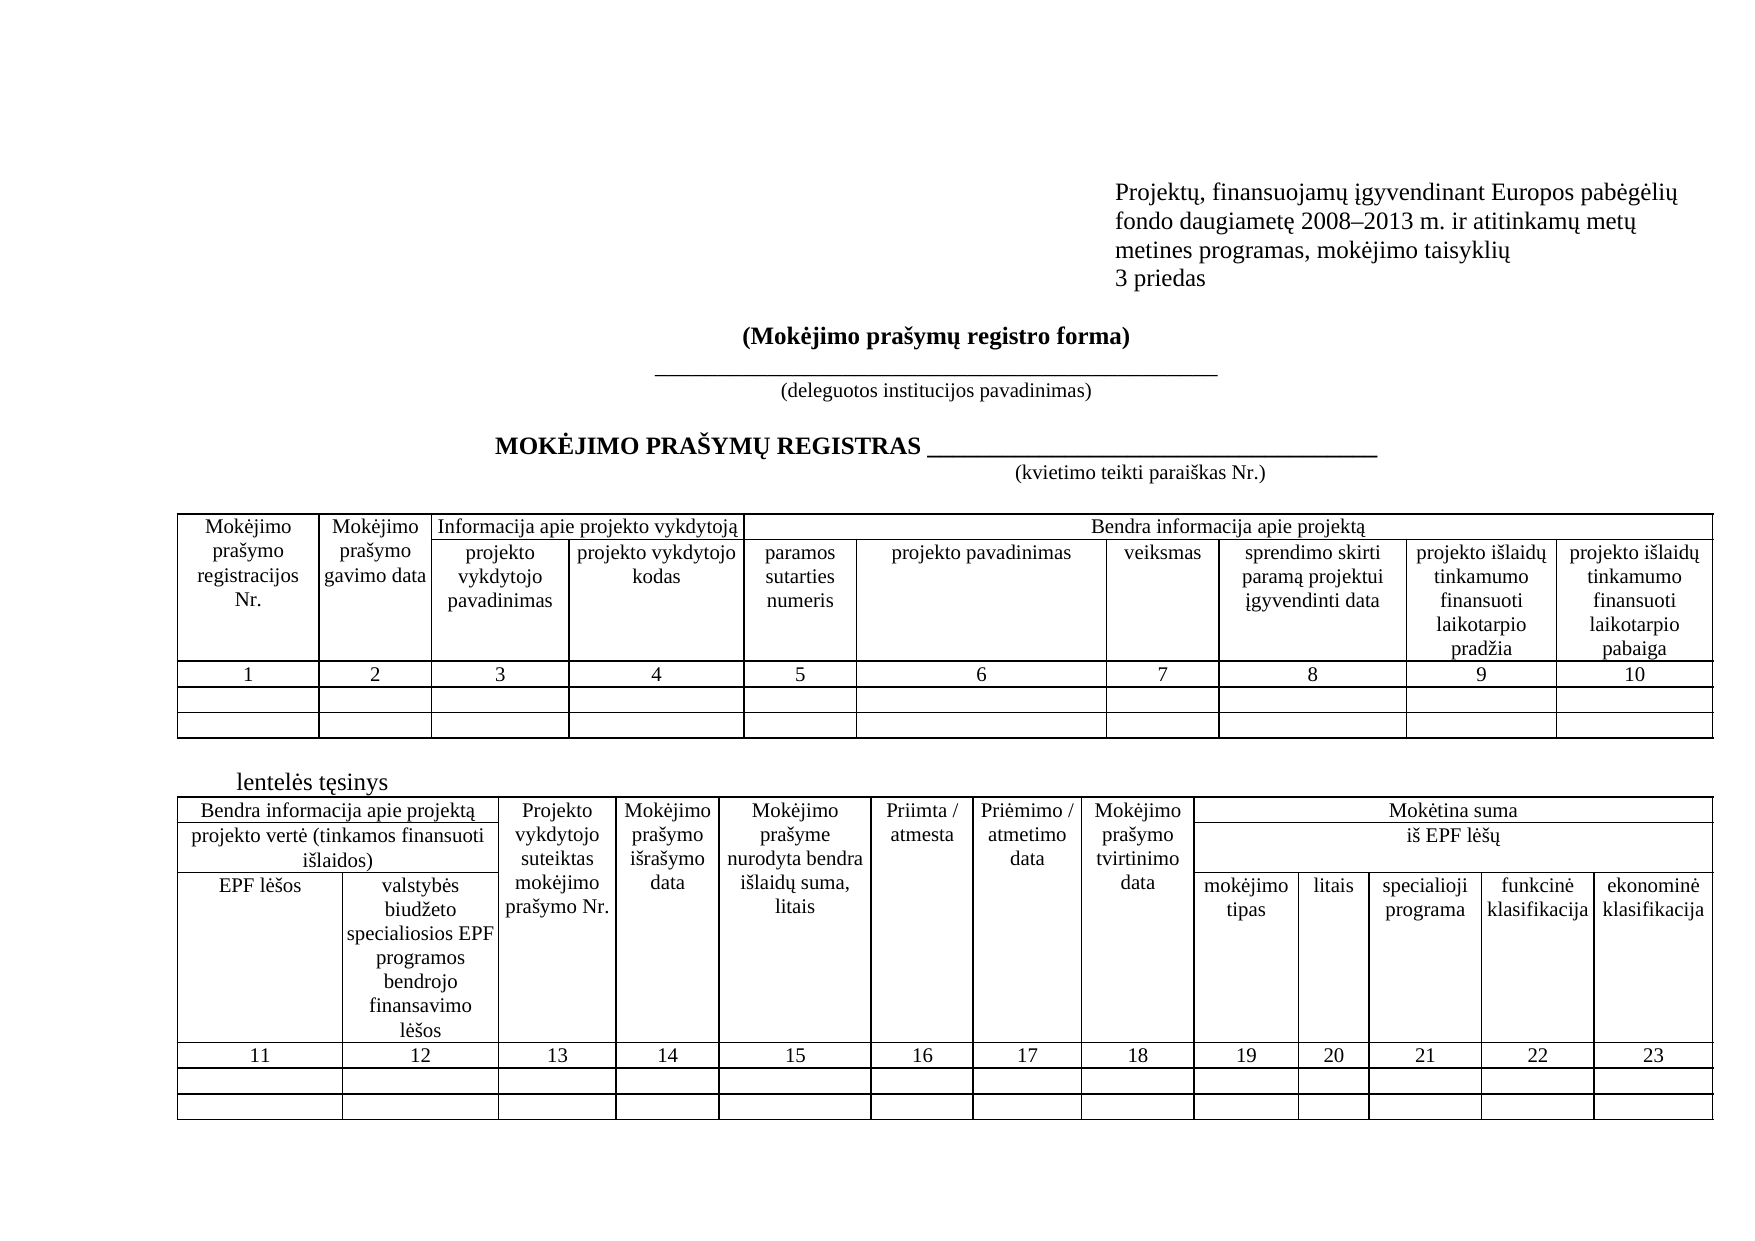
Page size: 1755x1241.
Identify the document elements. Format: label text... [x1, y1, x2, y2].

table_cell [974, 1069, 1081, 1093]
table_cell 3 [432, 662, 568, 686]
table_cell 18 [1082, 1043, 1193, 1067]
table_cell 16 [872, 1043, 972, 1067]
table_cell [343, 1095, 498, 1118]
table_cell mokėjimo tipas [1195, 873, 1298, 1042]
text Projektų, finansuojamų įgyvendinant Europos pabėgėlių [1115, 177, 1695, 206]
table_cell [178, 1095, 342, 1118]
table_cell 5 [745, 662, 856, 686]
table_cell [1370, 1095, 1481, 1118]
table_cell [1557, 713, 1712, 737]
table_cell valstybės biudžeto specialiosios EPF programos bendrojo finansavimo lėšos [343, 873, 498, 1042]
table_cell [1482, 1095, 1593, 1118]
text lentelės tęsinys [177, 767, 1695, 796]
table_cell [1082, 1095, 1193, 1118]
table_cell iš EPF lėšų [1195, 823, 1712, 872]
table_cell 1 [178, 662, 318, 686]
table_cell [974, 1095, 1081, 1118]
table_cell [1220, 688, 1406, 712]
table_cell [1370, 1069, 1481, 1093]
table_header Mokėjimo prašymo gavimo data [320, 515, 431, 660]
table_cell projekto išlaidų tinkamumo finansuoti laikotarpio pabaiga [1557, 540, 1712, 660]
table_cell [1557, 688, 1712, 712]
table_cell [872, 1069, 972, 1093]
table_cell [1299, 1095, 1368, 1118]
table_cell [178, 1069, 342, 1093]
table_cell 13 [499, 1043, 615, 1067]
table_cell [1220, 713, 1406, 737]
table_cell ekonominė klasifikacija [1595, 873, 1712, 1042]
table_cell 4 [570, 662, 743, 686]
table_cell projekto vertė (tinkamos finansuoti išlaidos) [178, 823, 498, 872]
table_cell 2 [320, 662, 431, 686]
table_cell [432, 713, 568, 737]
table_cell [745, 688, 856, 712]
table_cell specialioji programa [1370, 873, 1481, 1042]
table_cell projekto pavadinimas [857, 540, 1106, 660]
table_cell 22 [1482, 1043, 1593, 1067]
table_cell 23 [1595, 1043, 1712, 1067]
table_header Informacija apie projekto vykdytoją [432, 515, 743, 538]
table_cell [499, 1069, 615, 1093]
table_cell [499, 1095, 615, 1118]
table_header Bendra informacija apie projektą [745, 515, 1712, 538]
table_cell 21 [1370, 1043, 1481, 1067]
table_header Bendra informacija apie projektą [178, 798, 498, 822]
table_cell [1407, 713, 1556, 737]
table_cell [1082, 1069, 1193, 1093]
text metines programas, mokėjimo taisyklių [1115, 235, 1695, 263]
table_cell [1107, 713, 1218, 737]
table_header Mokėjimo prašymo tvirtinimo data [1082, 798, 1193, 1042]
table_cell 9 [1407, 662, 1556, 686]
text 3 priedas [1115, 263, 1695, 292]
table_cell [1595, 1095, 1712, 1118]
table_cell [617, 1095, 718, 1118]
table_cell [872, 1095, 972, 1118]
table_header Mokėtina suma [1195, 798, 1712, 822]
table_cell [857, 688, 1106, 712]
table_cell [617, 1069, 718, 1093]
table_cell [1299, 1069, 1368, 1093]
table_cell EPF lėšos [178, 873, 342, 1042]
table_header Mokėjimo prašymo registracijos Nr. [178, 515, 318, 660]
table_cell 19 [1195, 1043, 1298, 1067]
table_cell [1107, 688, 1218, 712]
table_cell 8 [1220, 662, 1406, 686]
text MOKĖJIMO PRAŠYMŲ REGISTRAS ____________________________________ [177, 431, 1695, 460]
text _____________________________________________ [177, 350, 1695, 378]
table_cell 7 [1107, 662, 1218, 686]
table_cell [857, 713, 1106, 737]
table_cell [745, 713, 856, 737]
text (kvietimo teikti paraiškas Nr.) [177, 460, 1695, 484]
table_cell [343, 1069, 498, 1093]
table_cell 10 [1557, 662, 1712, 686]
text fondo daugiametę 2008–2013 m. ir atitinkamų metų [1115, 206, 1695, 235]
table_cell 20 [1299, 1043, 1368, 1067]
table_cell 17 [974, 1043, 1081, 1067]
table_cell projekto vykdytojo kodas [570, 540, 743, 660]
table_header Projekto vykdytojo suteiktas mokėjimo prašymo Nr. [499, 798, 615, 1042]
table_cell [178, 688, 318, 712]
table_cell [1482, 1069, 1593, 1093]
table_cell veiksmas [1107, 540, 1218, 660]
table_header Mokėjimo prašyme nurodyta bendra išlaidų suma, litais [720, 798, 870, 1042]
text (Mokėjimo prašymų registro forma) [177, 321, 1695, 350]
table_cell [432, 688, 568, 712]
table_cell 14 [617, 1043, 718, 1067]
table_cell projekto vykdytojo pavadinimas [432, 540, 568, 660]
table_cell [320, 713, 431, 737]
table_cell 12 [343, 1043, 498, 1067]
table_cell [720, 1095, 870, 1118]
table_cell [720, 1069, 870, 1093]
table_cell [320, 688, 431, 712]
text (deleguotos institucijos pavadinimas) [177, 378, 1695, 402]
table_cell [1195, 1095, 1298, 1118]
table_cell 15 [720, 1043, 870, 1067]
table_cell paramos sutarties numeris [745, 540, 856, 660]
table_cell funkcinė klasifikacija [1482, 873, 1593, 1042]
table_header Mokėjimo prašymo išrašymo data [617, 798, 718, 1042]
table_cell projekto išlaidų tinkamumo finansuoti laikotarpio pradžia [1407, 540, 1556, 660]
table_cell [1407, 688, 1556, 712]
table_header Priėmimo / atmetimo data [974, 798, 1081, 1042]
table_header Priimta / atmesta [872, 798, 972, 1042]
table_cell 6 [857, 662, 1106, 686]
table_cell [178, 713, 318, 737]
table_cell 11 [178, 1043, 342, 1067]
table_cell [570, 688, 743, 712]
table_cell [1595, 1069, 1712, 1093]
table_cell [570, 713, 743, 737]
table_cell [1195, 1069, 1298, 1093]
table_cell litais [1299, 873, 1368, 1042]
table_cell sprendimo skirti paramą projektui įgyvendinti data [1220, 540, 1406, 660]
